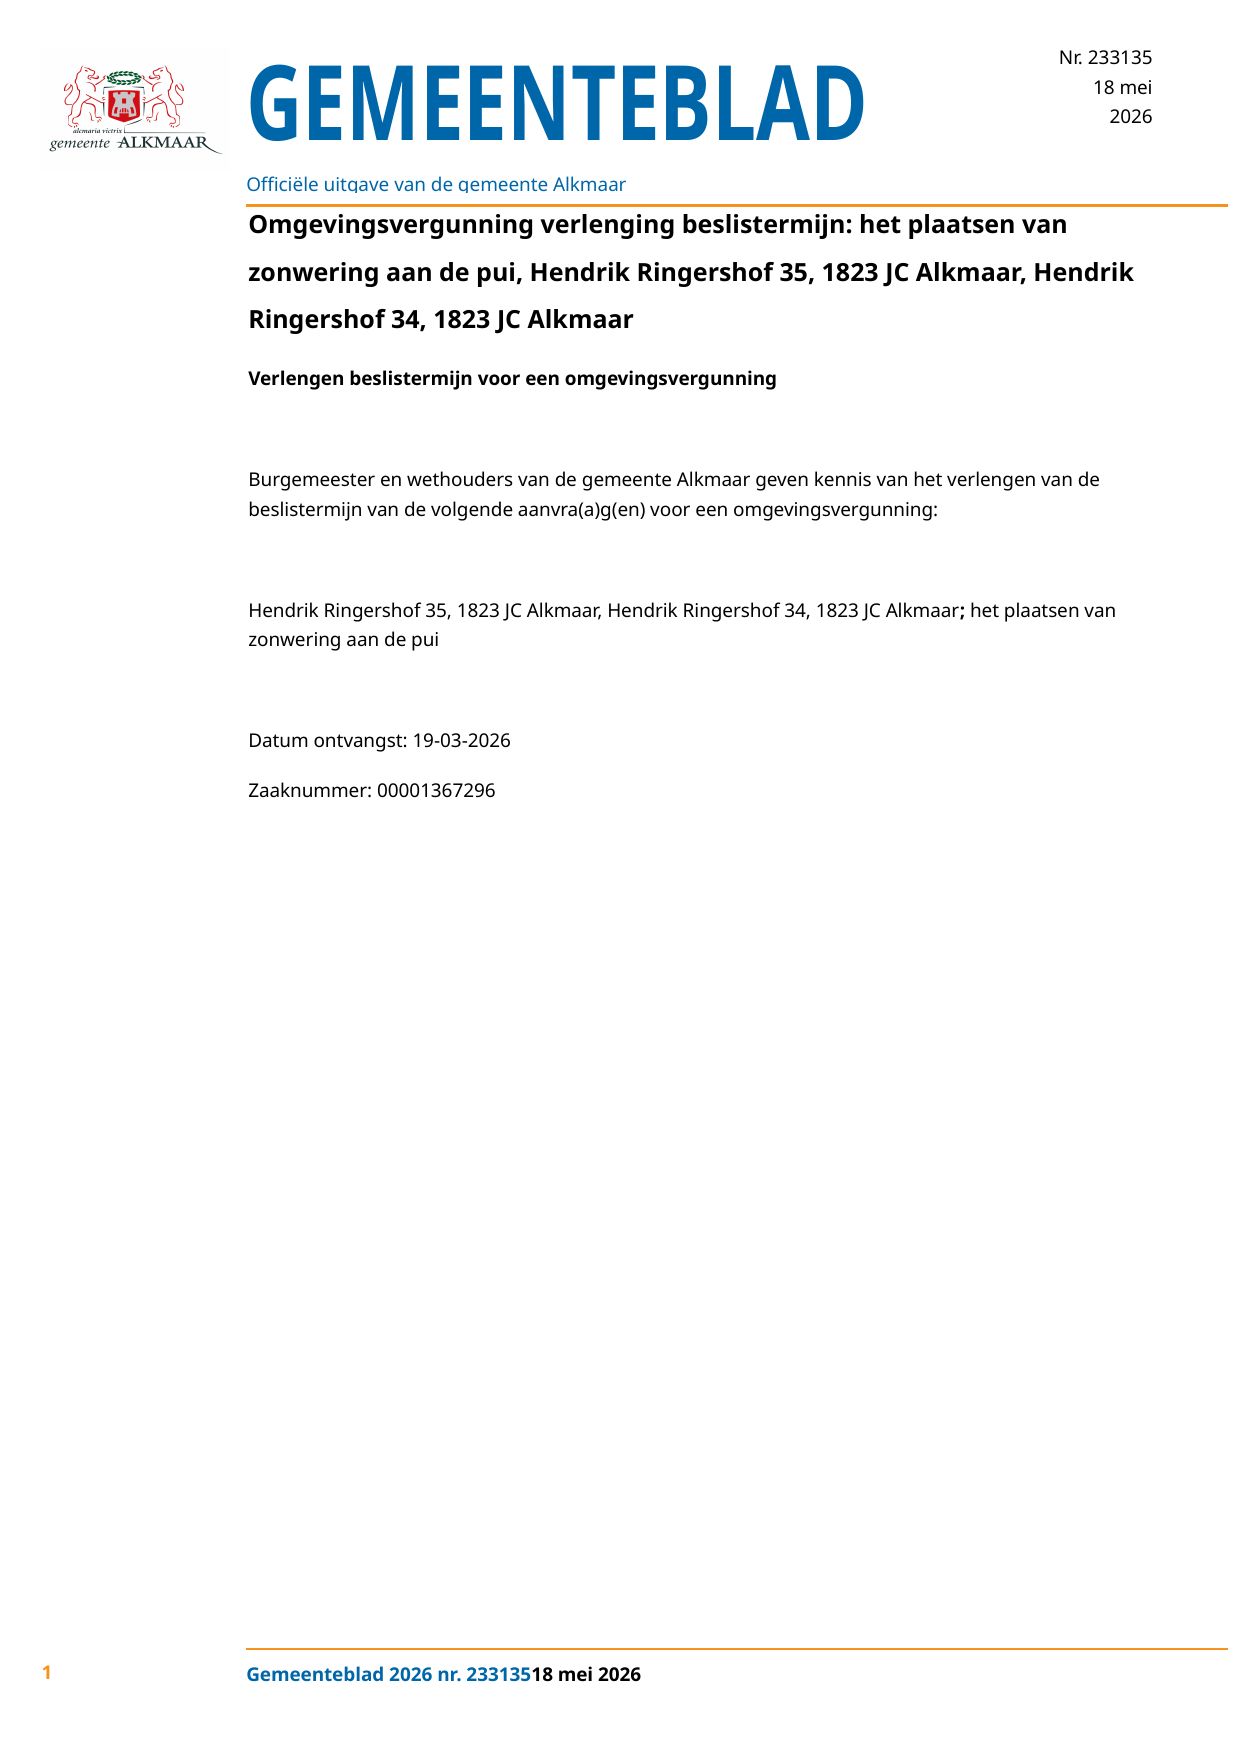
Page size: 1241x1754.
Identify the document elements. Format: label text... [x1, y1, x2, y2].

text Omgevingsvergunning verlenging beslistermijn: het plaatsen van zonwering aan de pui, Hendrik Ringershof 35, 1823 JC Alkmaar, Hendrik Ringershof 34, 1823 JC Alkmaar [248, 207, 1152, 336]
text Verlengen beslistermijn voor een omgevingsvergunning [248, 366, 1152, 391]
text Zaaknummer: 00001367296 [248, 778, 1152, 803]
picture [41, 47, 231, 172]
text Datum ontvangst: 19-03-2026 [248, 727, 1152, 753]
text Hendrik Ringershof 35, 1823 JC Alkmaar, Hendrik Ringershof 34, 1823 JC Alkmaar; het plaatsen van zonwering aan de pui [248, 597, 1152, 652]
text Burgemeester en wethouders van de gemeente Alkmaar geven kennis van het verlengen van de beslistermijn van de volgende aanvra(a)g(en) voor een omgevingsvergunning: [248, 466, 1152, 522]
